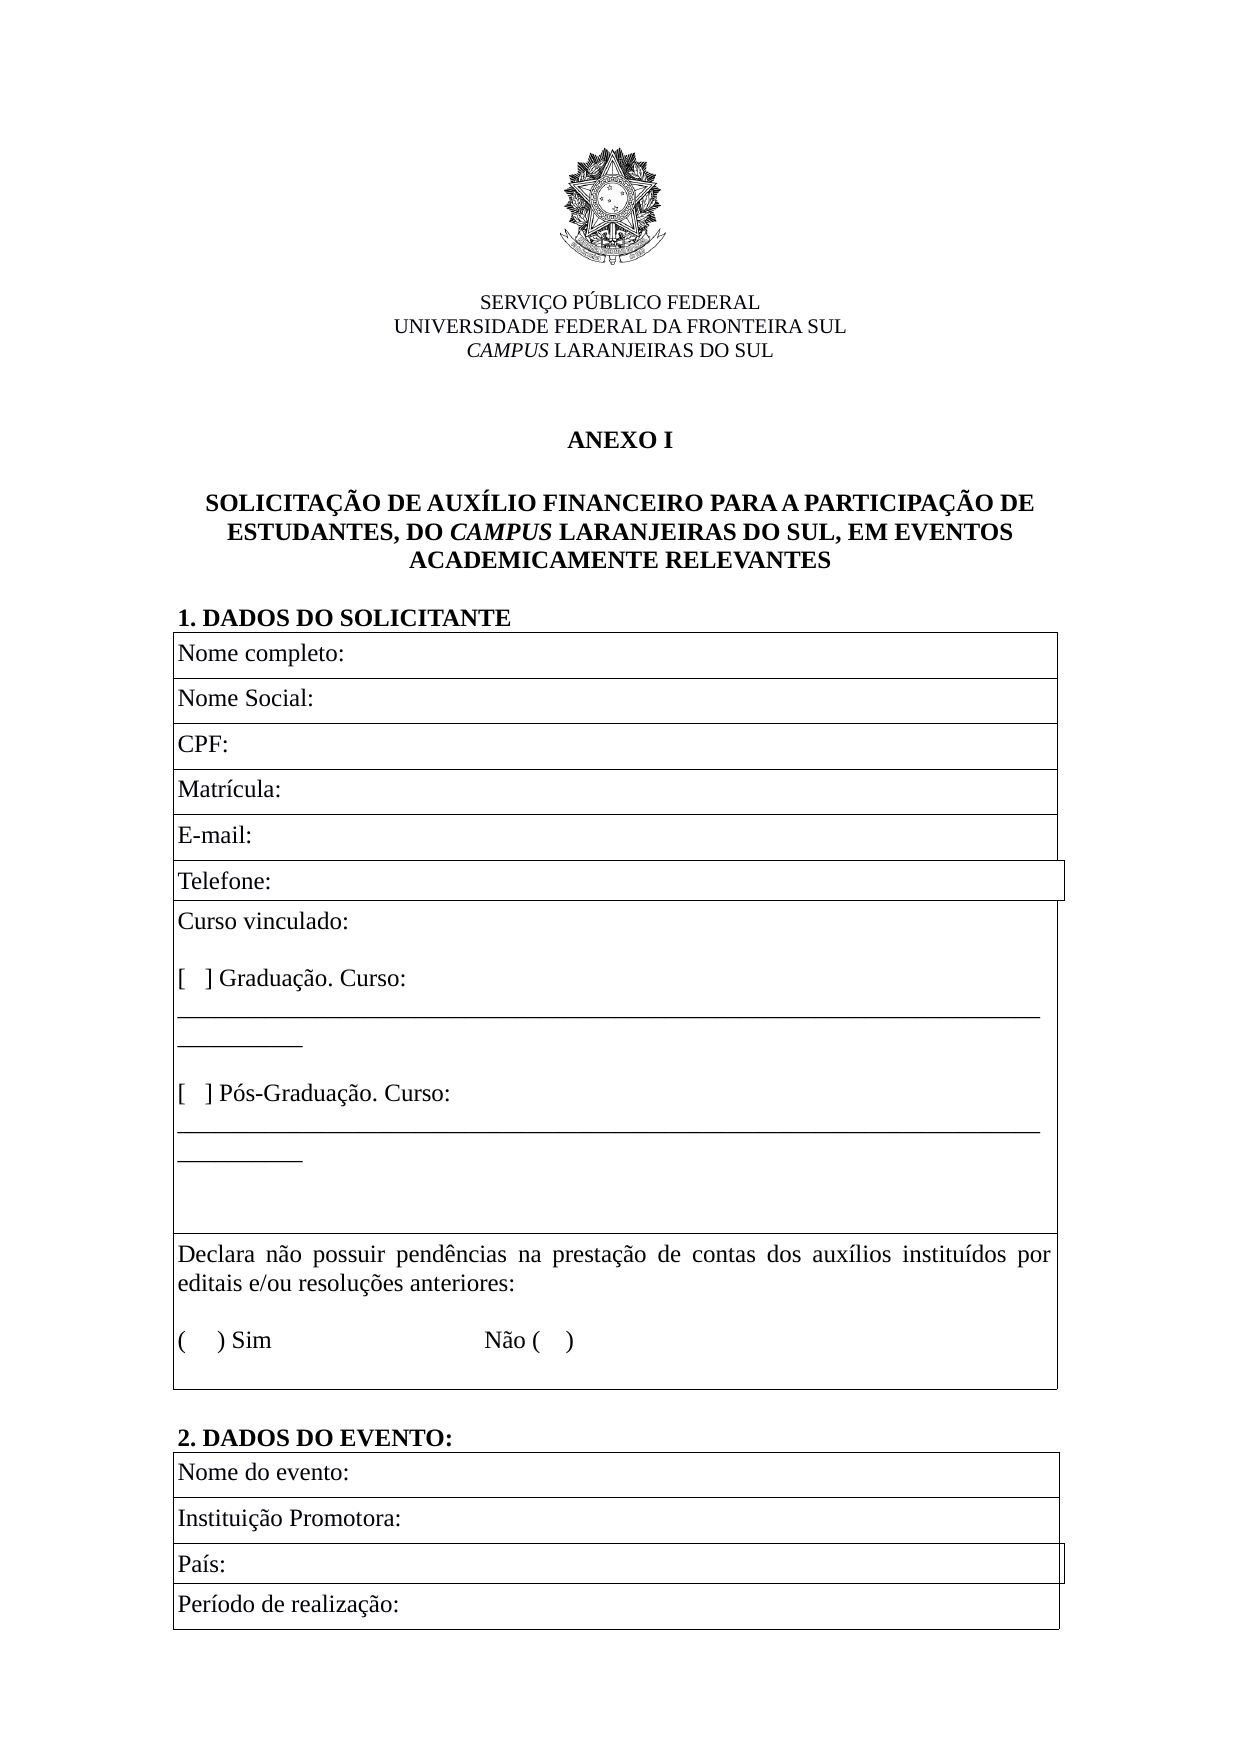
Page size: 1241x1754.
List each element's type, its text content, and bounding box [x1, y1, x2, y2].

table_cell CPF: [174, 724, 1057, 769]
table_cell Matrícula: [174, 770, 1057, 814]
table_header Nome do evento: [174, 1453, 1059, 1497]
table_cell Cidade: [1060, 1544, 1064, 1583]
table_cell Período de realização: [174, 1584, 1059, 1629]
table_cell [1058, 901, 1064, 1233]
table_cell [1060, 1584, 1064, 1629]
table_cell [1058, 678, 1064, 723]
table_cell E-mail: [174, 815, 1057, 860]
table_cell Curso vinculado: [ ] Graduação. Curso: _______________________________________________________________________________ [ ] Pós-Graduação. Curso: _______________________________________________________________________________ [174, 901, 1057, 1233]
table_cell [1058, 814, 1064, 860]
table_cell Declara não possuir pendências na prestação de contas dos auxílios instituídos por editais e/ou resoluções anteriores: ( ) Sim Não ( ) [174, 1234, 1057, 1389]
table_header Nome completo: [174, 633, 1057, 677]
table_header [1058, 632, 1064, 677]
table_cell País: [174, 1544, 1059, 1583]
text ANEXO I [177, 425, 1063, 454]
table_cell [1058, 769, 1064, 814]
table_cell [1060, 1497, 1064, 1543]
table_cell Instituição Promotora: [174, 1498, 1059, 1543]
table_header [1060, 1452, 1064, 1497]
text SOLICITAÇÃO DE AUXÍLIO FINANCEIRO PARA A PARTICIPAÇÃO DE ESTUDANTES, DO CAMPUS LARANJEIRAS DO SUL, EM EVENTOS ACADEMICAMENTE RELEVANTES [177, 488, 1063, 574]
table_cell [1058, 1233, 1064, 1389]
table_cell Telefone: [174, 861, 1064, 900]
text 2. DADOS DO EVENTO: [177, 1423, 1063, 1452]
table_cell [1058, 723, 1064, 769]
text 1. DADOS DO SOLICITANTE [177, 603, 1063, 632]
table_cell Nome Social: [174, 679, 1057, 723]
